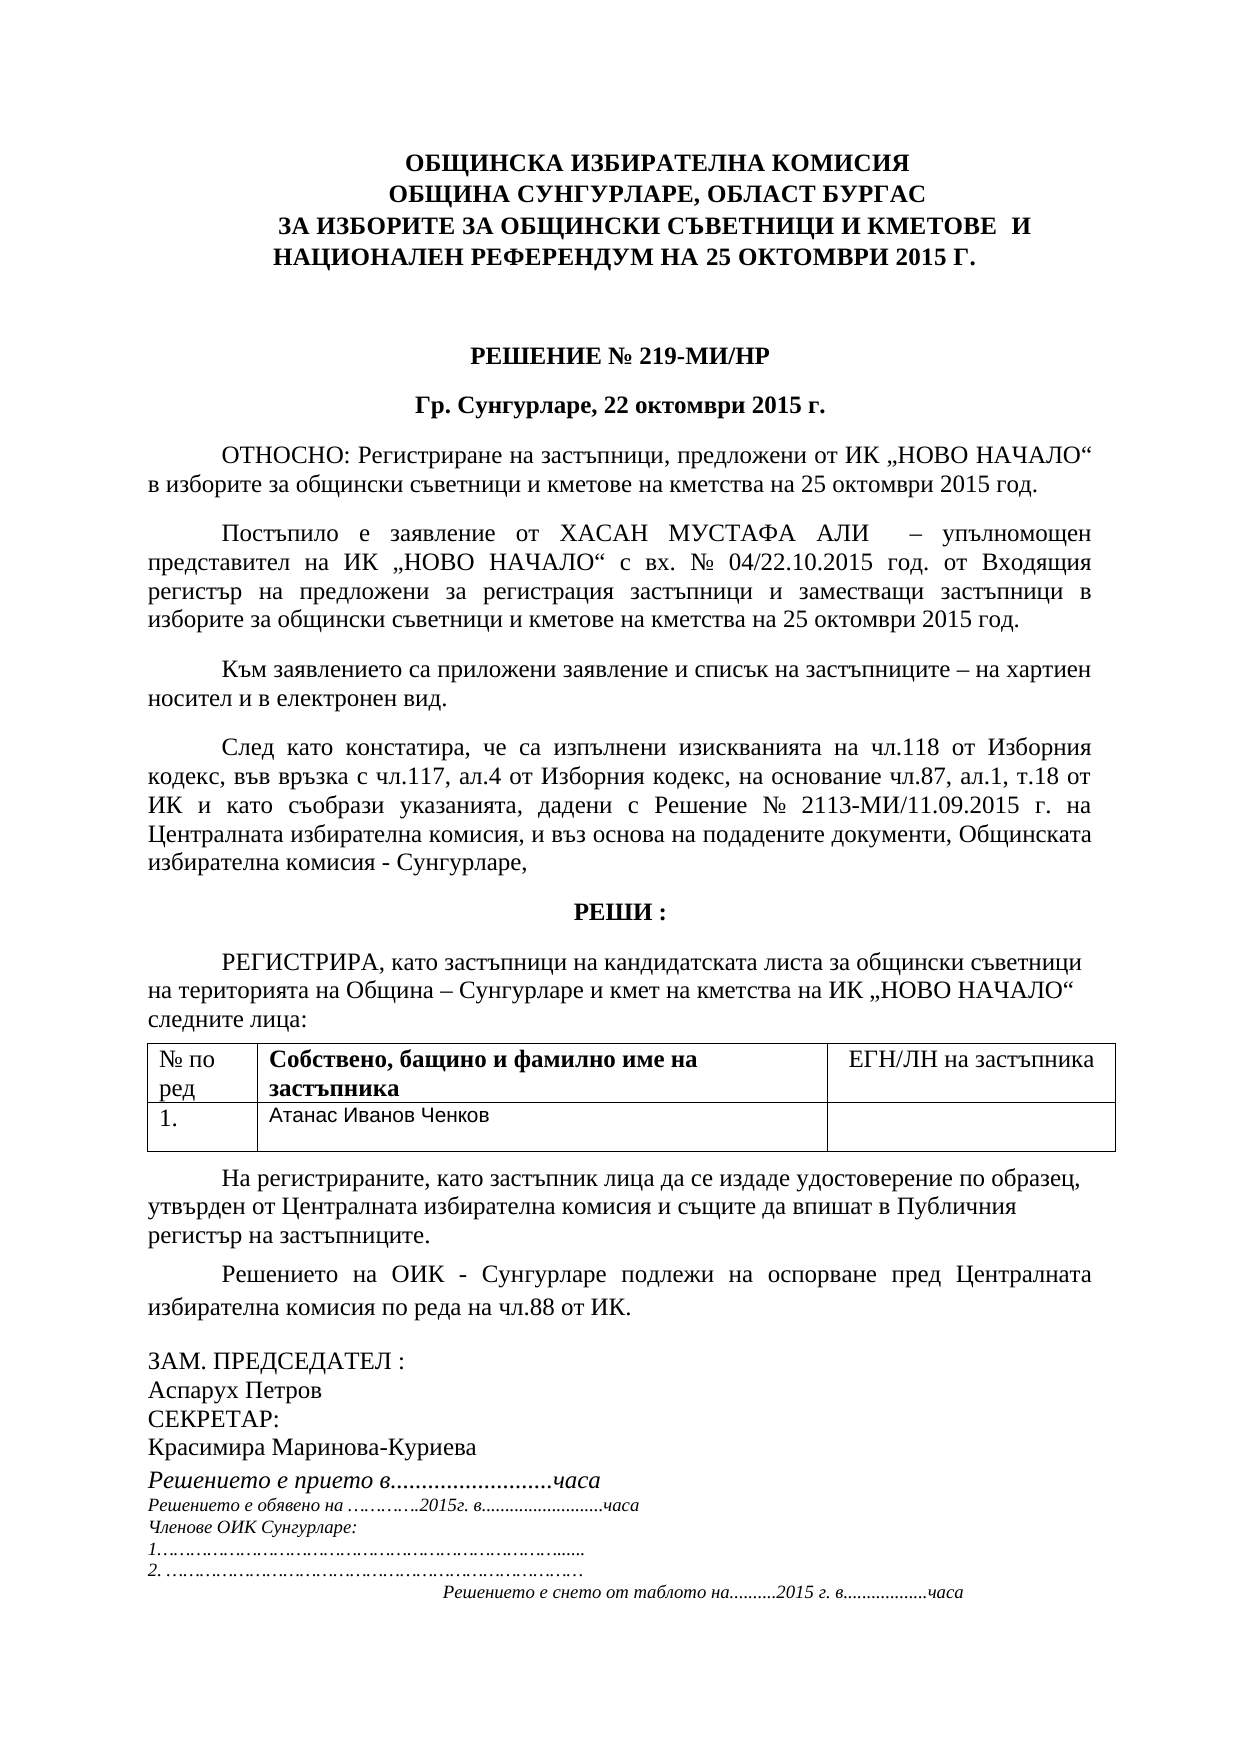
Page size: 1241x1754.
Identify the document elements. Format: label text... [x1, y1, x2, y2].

text Решението е снето от таблото на..........2015 г. в..................часа [369, 1581, 1093, 1602]
table_header ЕГН/ЛН на застъпника [828, 1044, 1115, 1102]
text ЗАМ. ПРЕДСЕДАТЕЛ : [148, 1346, 1093, 1375]
text РЕШИ : [148, 897, 1093, 926]
table_header № по ред [148, 1044, 257, 1102]
text ОБЩИНА СУНГУРЛАРЕ, ОБЛАСТ БУРГАС [150, 179, 1093, 208]
text Решението на ОИК - Сунгурларе подлежи на оспорване пред Централната избирателна комисия по реда на чл.88 от ИК. [148, 1259, 1093, 1321]
text Гр. Сунгурларе, 22 октомври 2015 г. [148, 390, 1093, 419]
text Постъпило е заявление от ХАСАН МУСТАФА АЛИ – упълномощен представител на ИК „НОВО НАЧАЛО“ с вх. № 04/22.10.2015 год. от Входящия регистър на предложени за регистрация застъпници и заместващи застъпници в изборите за общински съветници и кметове на кметства на 25 октомври 2015 год. [148, 518, 1093, 633]
text Аспарух Петров [148, 1375, 1093, 1404]
text ОБЩИНСКА ИЗБИРАТЕЛНА КОМИСИЯ [150, 148, 1093, 176]
text РЕГИСТРИРА, като застъпници на кандидатската листа за общински съветници на територията на Община – Сунгурларе и кмет на кметства на ИК „НОВО НАЧАЛО“ следните лица: [148, 947, 1093, 1033]
table_cell 1. [148, 1103, 257, 1151]
text ОТНОСНО: Регистриране на застъпници, предложени от ИК „НОВО НАЧАЛО“ в изборите за общински съветници и кметове на кметства на 25 октомври 2015 год. [148, 440, 1093, 497]
text Членове ОИК Сунгурларе: [148, 1516, 1093, 1537]
table_cell Атанас Иванов Ченков [258, 1103, 827, 1151]
text След като констатира, че са изпълнени изискванията на чл.118 от Изборния кодекс, във връзка с чл.117, ал.4 от Изборния кодекс, на основание чл.87, ал.1, т.18 от ИК и като съобрази указанията, дадени с Решение № 2113-МИ/11.09.2015 г. на Централната избирателна комисия, и въз основа на подадените документи, Общинската избирателна комисия - Сунгурларе, [148, 732, 1093, 876]
text На регистрираните, като застъпник лица да се издаде удостоверение по образец, утвърден от Централната избирателна комисия и същите да впишат в Публичния регистър на застъпниците. [148, 1163, 1093, 1249]
text РЕШЕНИЕ № 219-МИ/НР [148, 341, 1093, 369]
text ЗА ИЗБОРИТЕ ЗА ОБЩИНСКИ СЪВЕТНИЦИ И КМЕТОВE И НАЦИОНАЛЕН РЕФЕРЕНДУМ НА 25 ОКТОМВРИ 2015 Г. [150, 211, 1093, 271]
text Красимира Маринова-Куриева [148, 1432, 1093, 1461]
text Решението е обявено на ………….2015г. в..........................часа [148, 1494, 1093, 1516]
text СЕКРЕТАР: [148, 1404, 1093, 1432]
text 2. ………………………………………………………………… [148, 1559, 1093, 1581]
table_cell [828, 1103, 1115, 1151]
text Решението е прието в..........................часа [148, 1466, 1093, 1494]
text Към заявлението са приложени заявление и списък на застъпниците – на хартиен носител и в електронен вид. [148, 654, 1093, 712]
table_header Собствено, бащино и фамилно име на застъпника [258, 1044, 827, 1102]
text 1………………………………………………………………...... [148, 1537, 1093, 1559]
